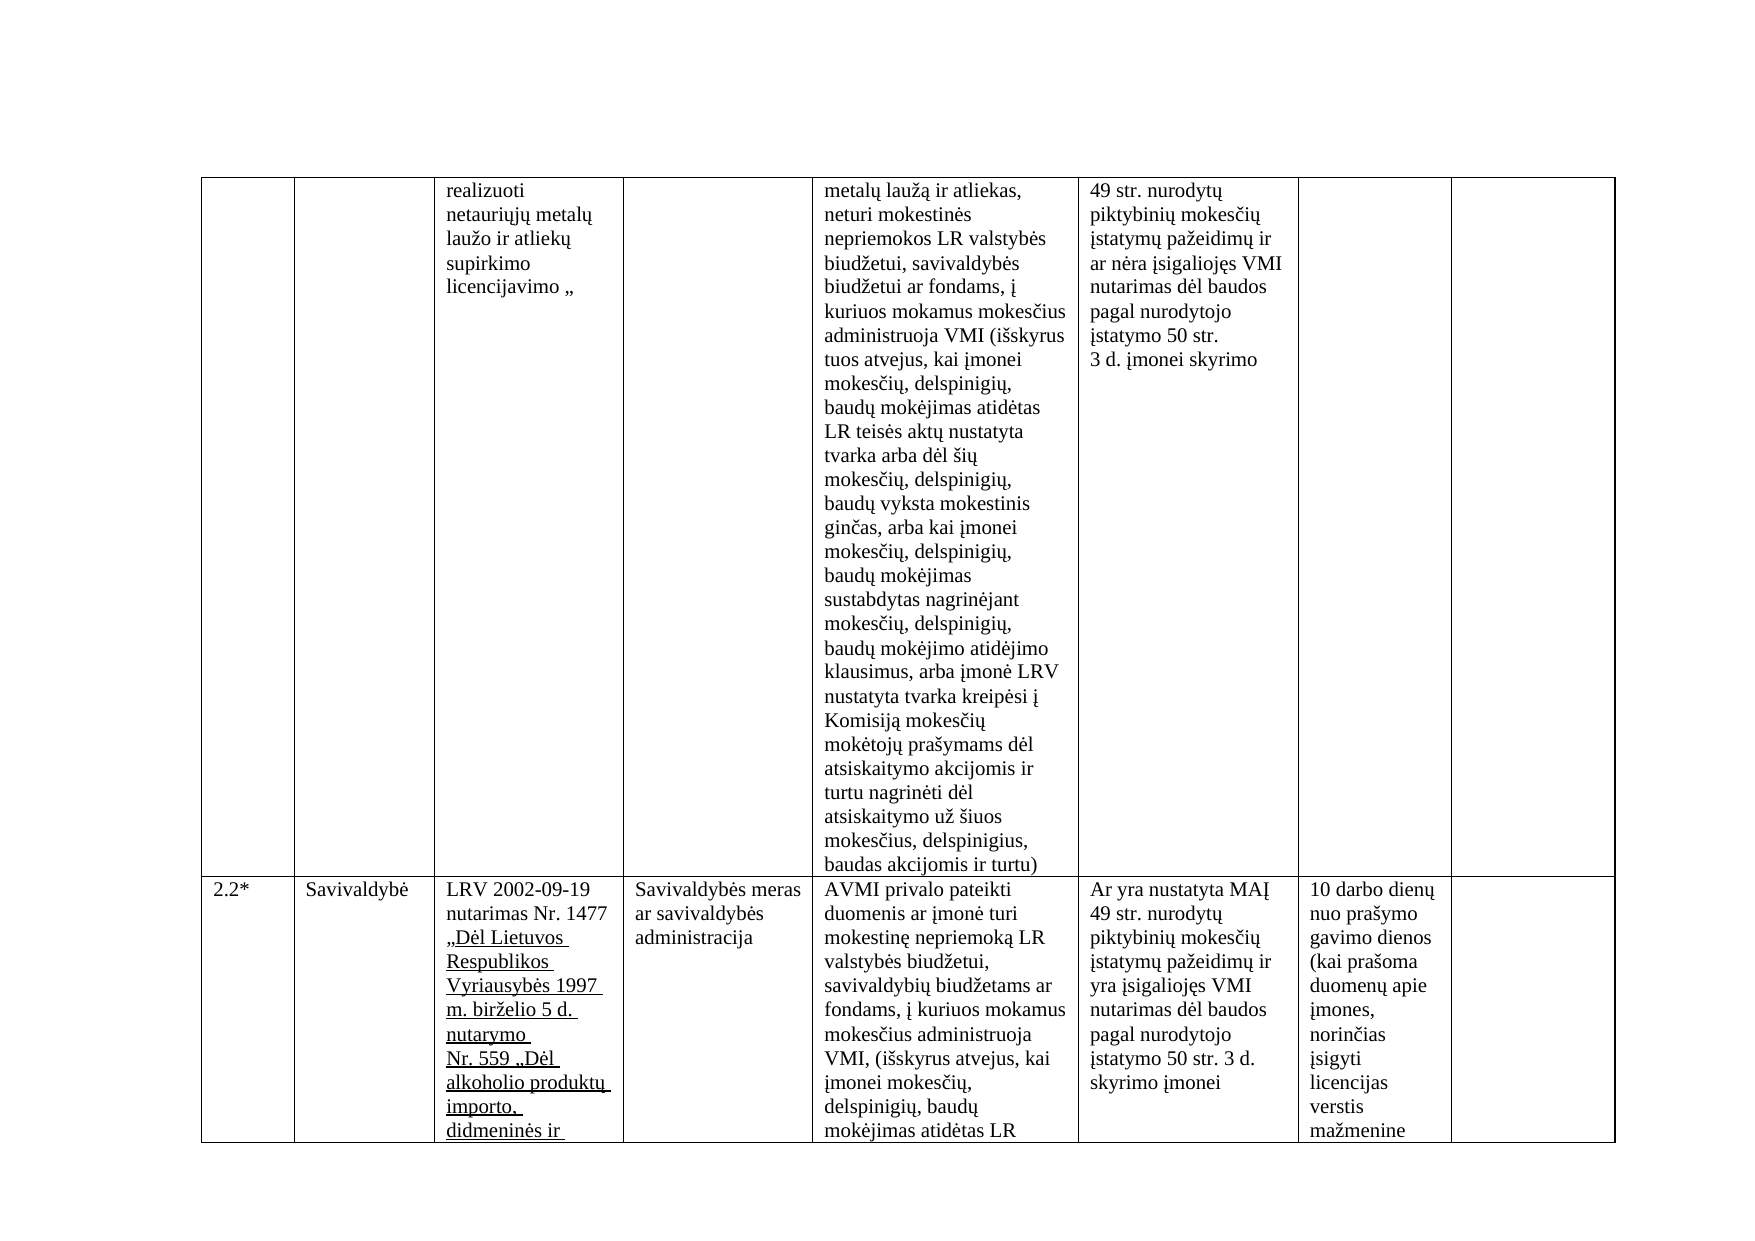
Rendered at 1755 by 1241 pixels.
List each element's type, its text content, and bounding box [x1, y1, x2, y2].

table_cell 2.2* [202, 877, 294, 1142]
table_cell [295, 178, 434, 876]
table_cell [1452, 178, 1614, 876]
table_cell LRV 2002-09-19 nutarimas Nr. 1477 „Dėl Lietuvos Respublikos Vyriausybės 1997 m. birželio 5 d. nutarymo Nr. 559 „Dėl alkoholio produktų importo, didmeninės ir [435, 877, 623, 1142]
table_cell [1452, 877, 1614, 1142]
table_cell 49 str. nurodytų piktybinių mokesčių įstatymų pažeidimų ir ar nėra įsigaliojęs VMI nutarimas dėl baudos pagal nurodytojo įstatymo 50 str. 3 d. įmonei skyrimo [1079, 178, 1298, 876]
table_cell [624, 178, 812, 876]
table_cell 10 darbo dienų nuo prašymo gavimo dienos (kai prašoma duomenų apie įmones, norinčias įsigyti licencijas verstis mažmenine [1299, 877, 1451, 1142]
table_cell realizuoti netauriųjų metalų laužo ir atliekų supirkimo licencijavimo „ [435, 178, 623, 876]
table_cell metalų laužą ir atliekas, neturi mokestinės nepriemokos LR valstybės biudžetui, savivaldybės biudžetui ar fondams, į kuriuos mokamus mokesčius administruoja VMI (išskyrus tuos atvejus, kai įmonei mokesčių, delspinigių, baudų mokėjimas atidėtas LR teisės aktų nustatyta tvarka arba dėl šių mokesčių, delspinigių, baudų vyksta mokestinis ginčas, arba kai įmonei mokesčių, delspinigių, baudų mokėjimas sustabdytas nagrinėjant mokesčių, delspinigių, baudų mokėjimo atidėjimo klausimus, arba įmonė LRV nustatyta tvarka kreipėsi į Komisiją mokesčių mokėtojų prašymams dėl atsiskaitymo akcijomis ir turtu nagrinėti dėl atsiskaitymo už šiuos mokesčius, delspinigius, baudas akcijomis ir turtu) [813, 178, 1078, 876]
table_cell [1299, 178, 1451, 876]
table_cell AVMI privalo pateikti duomenis ar įmonė turi mokestinę nepriemoką LR valstybės biudžetui, savivaldybių biudžetams ar fondams, į kuriuos mokamus mokesčius administruoja VMI, (išskyrus atvejus, kai įmonei mokesčių, delspinigių, baudų mokėjimas atidėtas LR [813, 877, 1078, 1142]
table_cell Savivaldybės meras ar savivaldybės administracija [624, 877, 812, 1142]
table_cell Ar yra nustatyta MAĮ 49 str. nurodytų piktybinių mokesčių įstatymų pažeidimų ir yra įsigaliojęs VMI nutarimas dėl baudos pagal nurodytojo įstatymo 50 str. 3 d. skyrimo įmonei [1079, 877, 1298, 1142]
table_cell [202, 178, 294, 876]
table_cell Savivaldybė [295, 877, 434, 1142]
